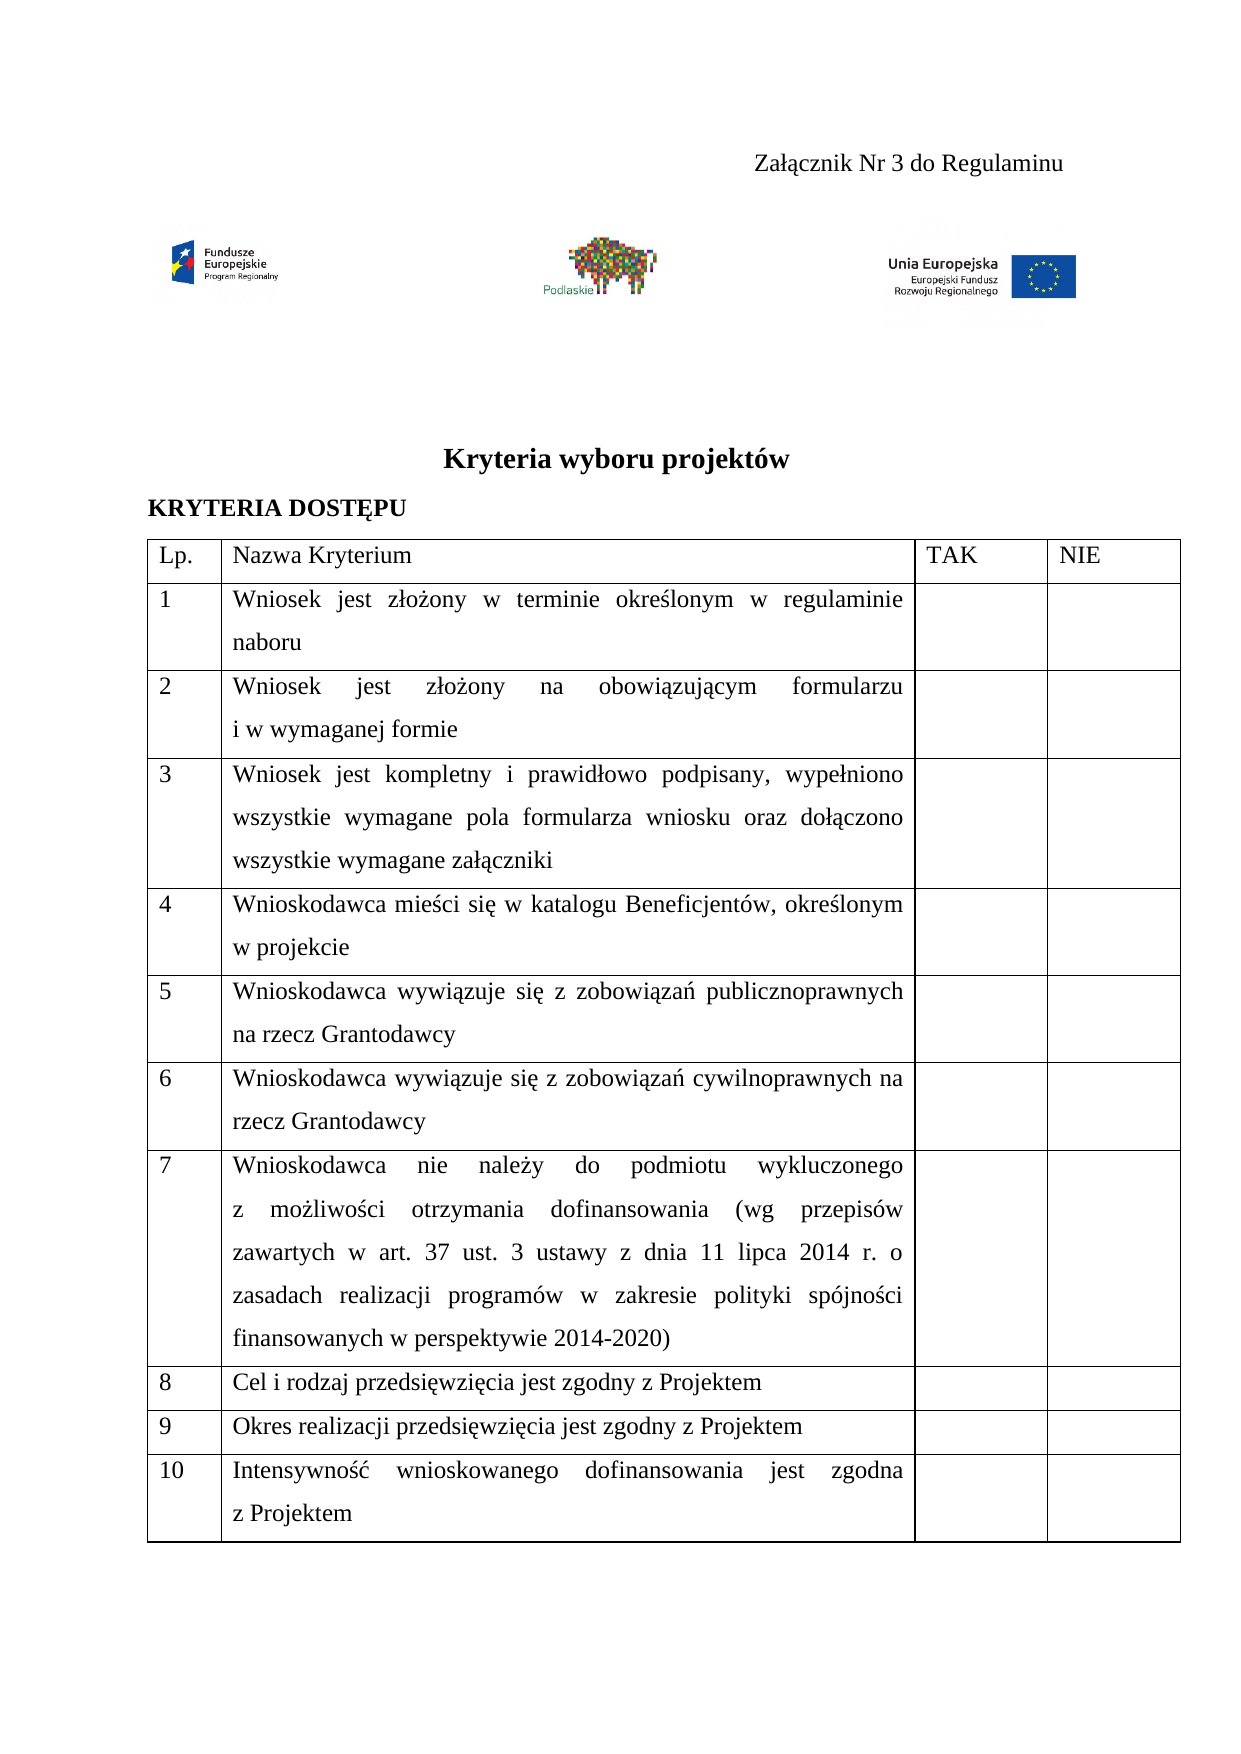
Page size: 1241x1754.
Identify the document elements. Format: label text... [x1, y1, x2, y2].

table_cell 10 [148, 1455, 221, 1541]
table_cell 4 [148, 889, 221, 975]
text Kryteria wyboru projektów [148, 441, 1093, 475]
table_cell Okres realizacji przedsięwzięcia jest zgodny z Projektem [222, 1411, 914, 1454]
table_cell [916, 1411, 1047, 1454]
table_cell [916, 976, 1047, 1062]
table_cell [916, 1455, 1047, 1541]
table_cell [1048, 1151, 1180, 1366]
table_cell 5 [148, 976, 221, 1062]
table_cell [1048, 889, 1180, 975]
table_cell Wnioskodawca wywiązuje się z zobowiązań cywilnoprawnych na rzecz Grantodawcy [222, 1063, 914, 1149]
table_cell 1 [148, 584, 221, 670]
table_cell [1048, 1063, 1180, 1149]
table_cell [916, 671, 1047, 758]
table_cell 2 [148, 671, 221, 758]
table_cell [1048, 976, 1180, 1062]
table_header Nazwa Kryterium [222, 540, 914, 583]
table_cell Cel i rodzaj przedsięwzięcia jest zgodny z Projektem [222, 1367, 914, 1410]
table_cell [916, 1367, 1047, 1410]
table_cell [1048, 671, 1180, 758]
table_cell [916, 1063, 1047, 1149]
table_cell [1048, 1411, 1180, 1454]
table_cell 6 [148, 1063, 221, 1149]
table_cell [916, 1151, 1047, 1366]
table_header Lp. [148, 540, 221, 583]
table_cell Wnioskodawca mieści się w katalogu Beneficjentów, określonym w projekcie [222, 889, 914, 975]
table_cell [1048, 759, 1180, 888]
table_cell Wniosek jest złożony na obowiązującym formularzu i w wymaganej formie [222, 671, 914, 758]
table_cell [916, 759, 1047, 888]
table_cell [1048, 1367, 1180, 1410]
table_cell 8 [148, 1367, 221, 1410]
table_cell [916, 889, 1047, 975]
table_cell [916, 584, 1047, 670]
table_header TAK [916, 540, 1047, 583]
table_header NIE [1048, 540, 1180, 583]
table_cell [1048, 584, 1180, 670]
table_cell 7 [148, 1151, 221, 1366]
table_cell Wniosek jest kompletny i prawidłowo podpisany, wypełniono wszystkie wymagane pola formularza wniosku oraz dołączono wszystkie wymagane załączniki [222, 759, 914, 888]
table_cell Wniosek jest złożony w terminie określonym w regulaminie naboru [222, 584, 914, 670]
table_cell [1048, 1455, 1180, 1541]
text Załącznik Nr 3 do Regulaminu [148, 148, 1093, 176]
table_cell Wnioskodawca nie należy do podmiotu wykluczonego z możliwości otrzymania dofinansowania (wg przepisów zawartych w art. 37 ust. 3 ustawy z dnia 11 lipca 2014 r. o zasadach realizacji programów w zakresie polityki spójności finansowanych w perspektywie 2014-2020) [222, 1151, 914, 1366]
table_cell 9 [148, 1411, 221, 1454]
table_cell Wnioskodawca wywiązuje się z zobowiązań publicznoprawnych na rzecz Grantodawcy [222, 976, 914, 1062]
table_cell 3 [148, 759, 221, 888]
text KRYTERIA DOSTĘPU [148, 493, 1093, 521]
table_cell Intensywność wnioskowanego dofinansowania jest zgodna z Projektem [222, 1455, 914, 1541]
